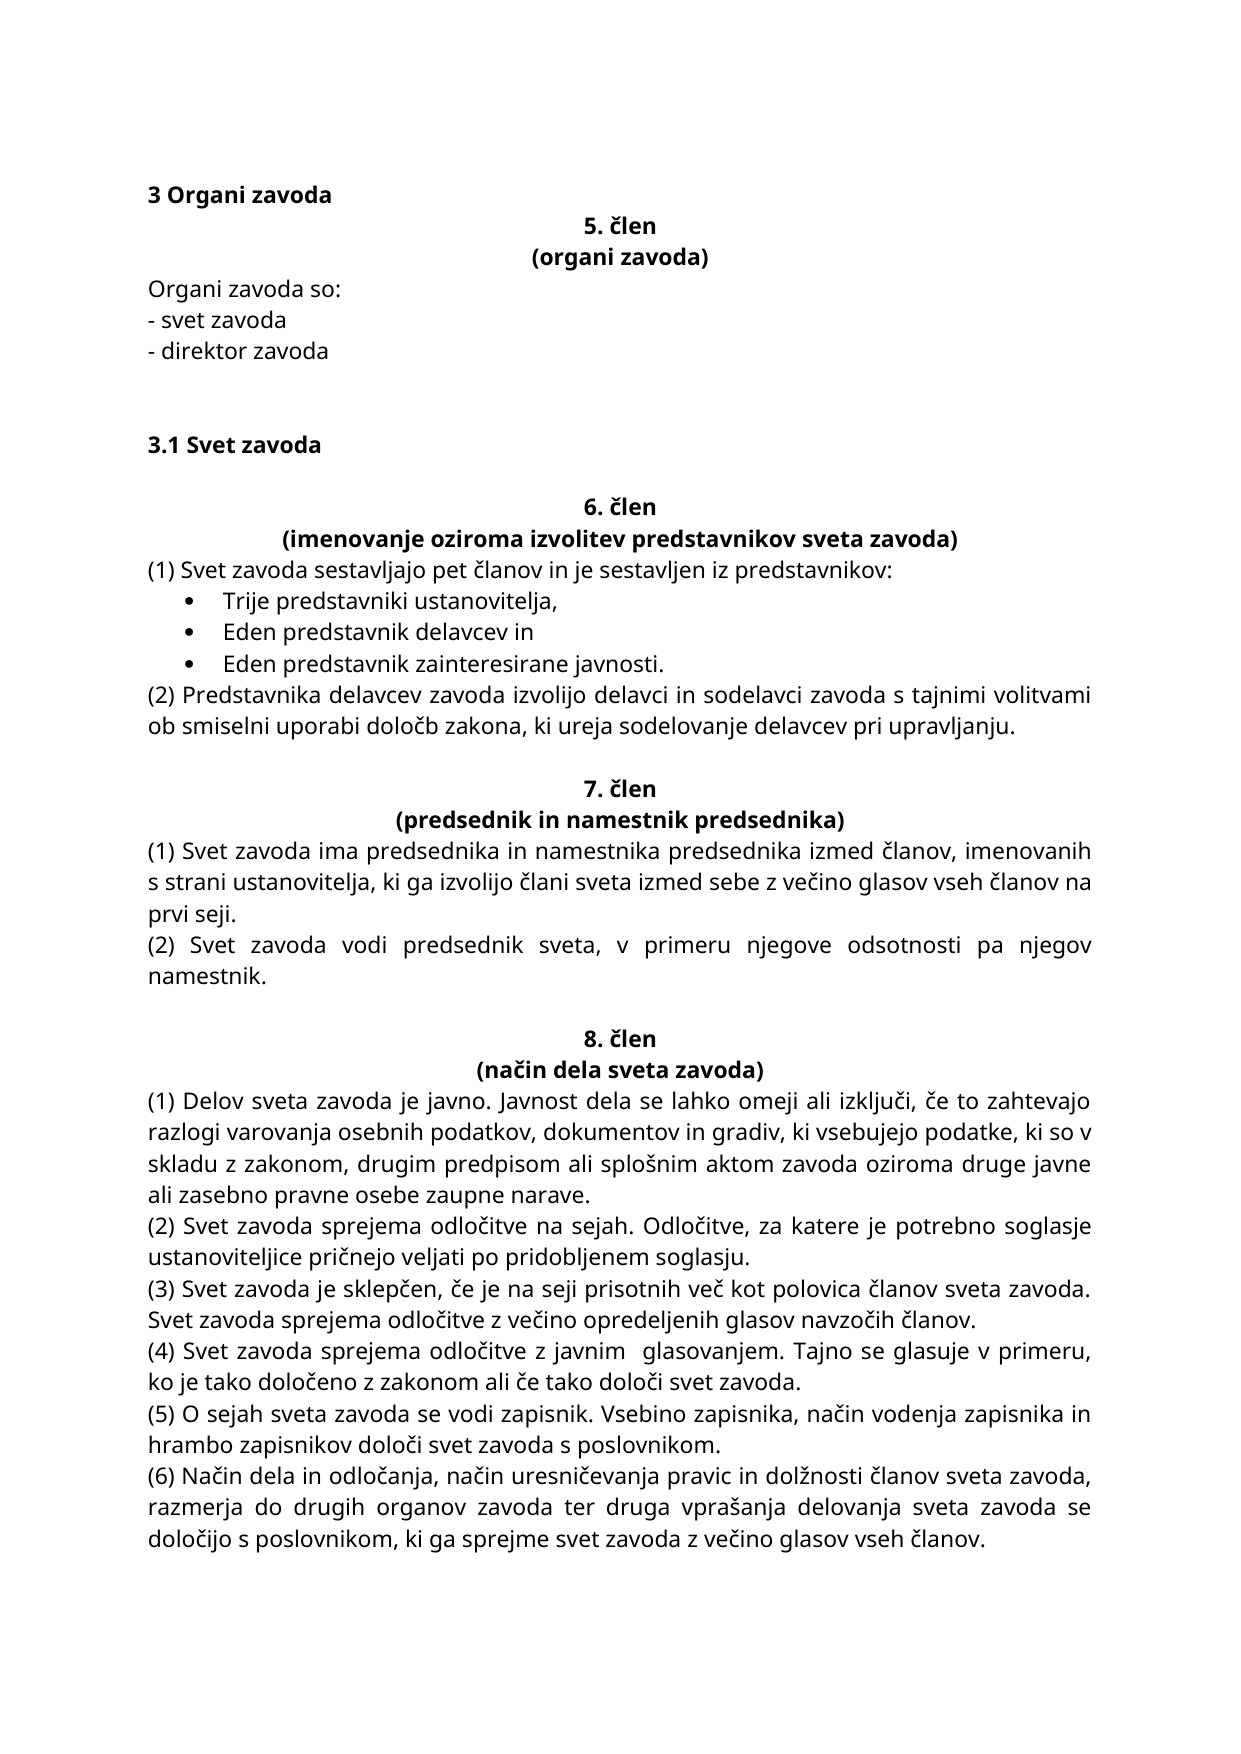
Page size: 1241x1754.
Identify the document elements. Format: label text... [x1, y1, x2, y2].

list Eden predstavnik delavcev in [185, 616, 1093, 648]
text (imenovanje oziroma izvolitev predstavnikov sveta zavoda) [148, 523, 1093, 554]
text (1) Svet zavoda ima predsednika in namestnika predsednika izmed članov, imenovanih s strani ustanovitelja, ki ga izvolijo člani sveta izmed sebe z večino glasov vseh članov na prvi seji. [148, 835, 1093, 929]
text Organi zavoda so: [148, 273, 1093, 304]
text 3 Organi zavoda [148, 179, 1093, 210]
text 5. člen [148, 210, 1093, 241]
text (4) Svet zavoda sprejema odločitve z javnim glasovanjem. Tajno se glasuje v primeru, ko je tako določeno z zakonom ali če tako določi svet zavoda. [148, 1335, 1093, 1398]
text (1) Svet zavoda sestavljajo pet članov in je sestavljen iz predstavnikov: [148, 554, 1093, 585]
text - direktor zavoda [148, 335, 1093, 366]
text (3) Svet zavoda je sklepčen, če je na seji prisotnih več kot polovica članov sveta zavoda. Svet zavoda sprejema odločitve z večino opredeljenih glasov navzočih članov. [148, 1273, 1093, 1335]
text (način dela sveta zavoda) [148, 1054, 1093, 1085]
text (1) Delov sveta zavoda je javno. Javnost dela se lahko omeji ali izključi, če to zahtevajo razlogi varovanja osebnih podatkov, dokumentov in gradiv, ki vsebujejo podatke, ki so v skladu z zakonom, drugim predpisom ali splošnim aktom zavoda oziroma druge javne ali zasebno pravne osebe zaupne narave. [148, 1085, 1093, 1210]
text 8. člen [148, 1023, 1093, 1054]
text (2) Svet zavoda sprejema odločitve na sejah. Odločitve, za katere je potrebno soglasje ustanoviteljice pričnejo veljati po pridobljenem soglasju. [148, 1210, 1093, 1273]
text (6) Način dela in odločanja, način uresničevanja pravic in dolžnosti članov sveta zavoda, razmerja do drugih organov zavoda ter druga vprašanja delovanja sveta zavoda se določijo s poslovnikom, ki ga sprejme svet zavoda z večino glasov vseh članov. [148, 1460, 1093, 1554]
text 7. člen [148, 773, 1093, 804]
list Eden predstavnik zainteresirane javnosti. [185, 648, 1093, 679]
list Trije predstavniki ustanovitelja, [185, 585, 1093, 616]
text (5) O sejah sveta zavoda se vodi zapisnik. Vsebino zapisnika, način vodenja zapisnika in hrambo zapisnikov določi svet zavoda s poslovnikom. [148, 1398, 1093, 1460]
text (2) Svet zavoda vodi predsednik sveta, v primeru njegove odsotnosti pa njegov namestnik. [148, 929, 1093, 991]
text (2) Predstavnika delavcev zavoda izvolijo delavci in sodelavci zavoda s tajnimi volitvami ob smiselni uporabi določb zakona, ki ureja sodelovanje delavcev pri upravljanju. [148, 679, 1093, 741]
text 3.1 Svet zavoda [148, 429, 1093, 460]
text (predsednik in namestnik predsednika) [148, 804, 1093, 835]
text (organi zavoda) [148, 241, 1093, 273]
text - svet zavoda [148, 304, 1093, 335]
text 6. člen [148, 491, 1093, 523]
